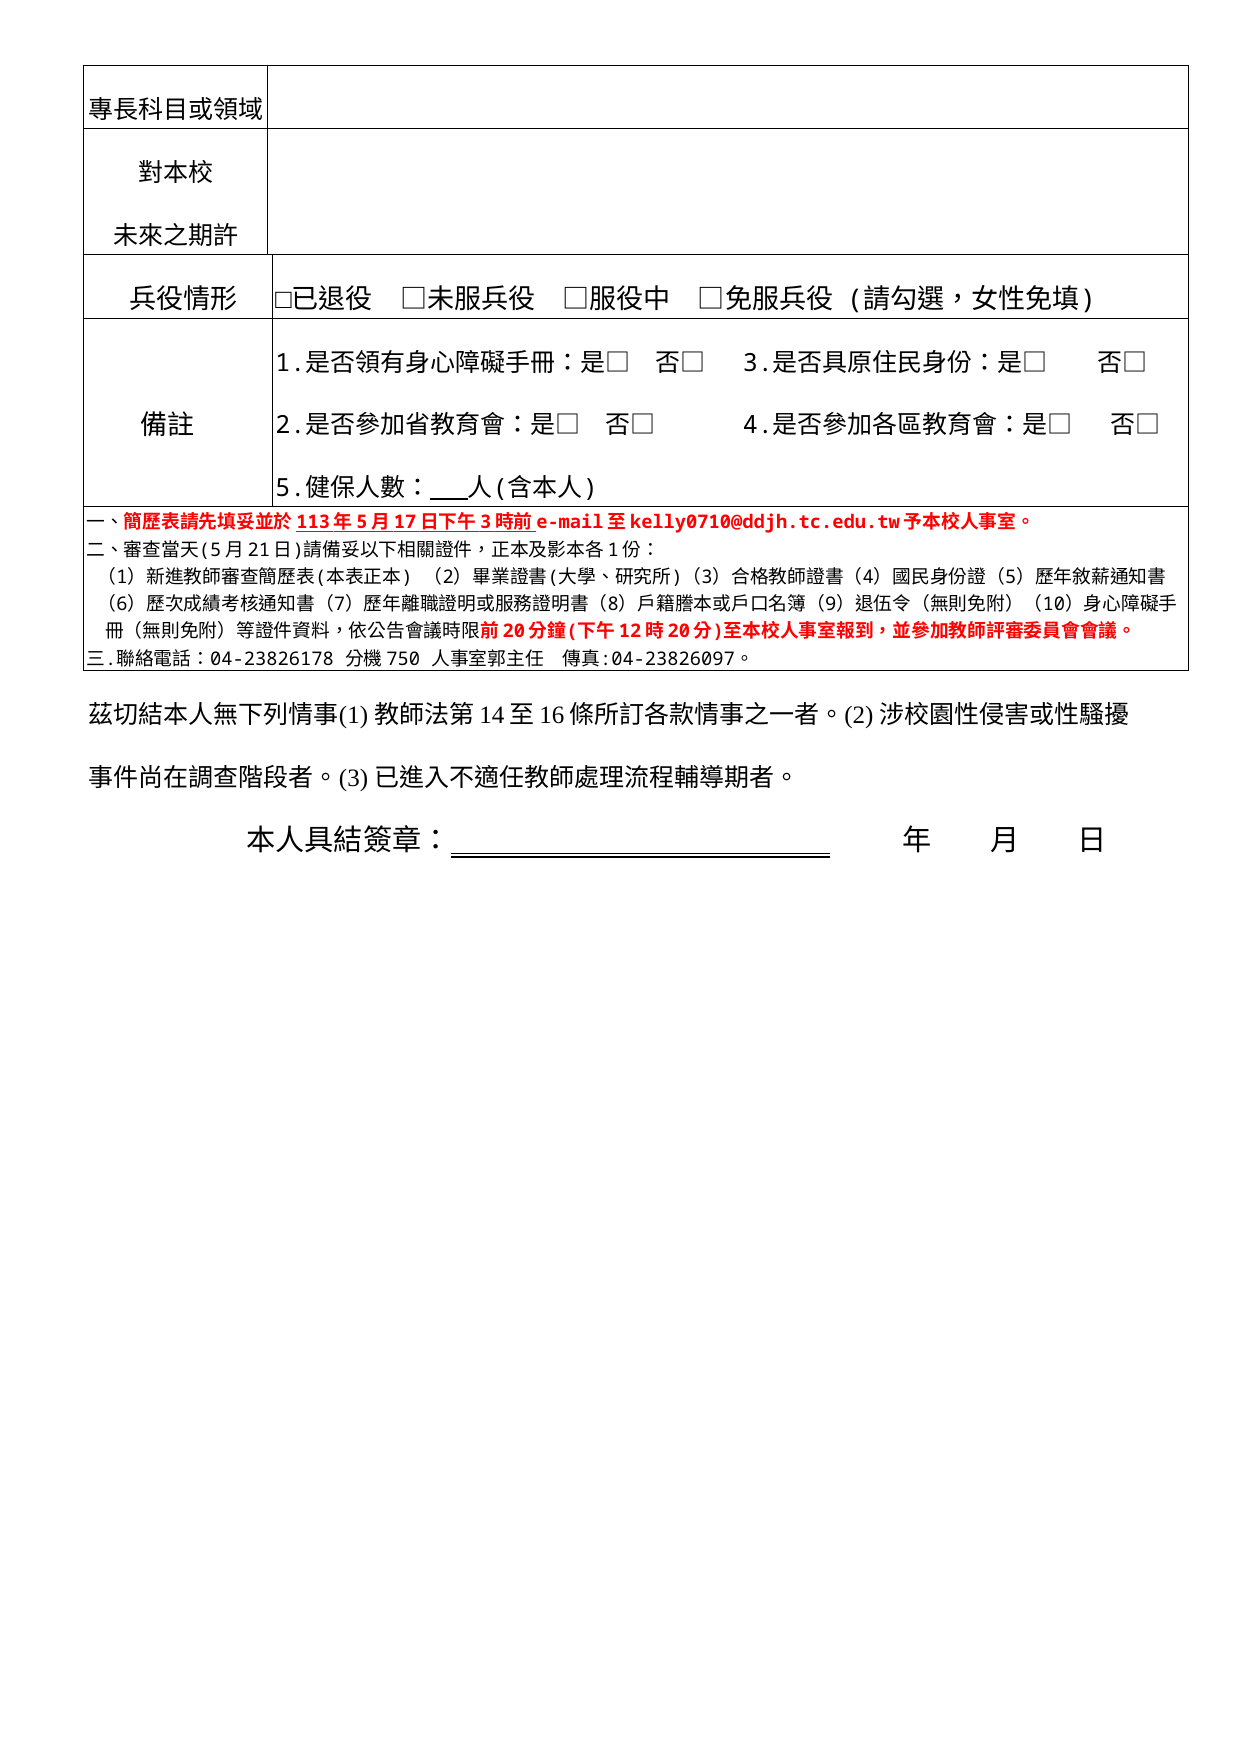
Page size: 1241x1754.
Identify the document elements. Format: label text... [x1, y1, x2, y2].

table_cell 兵役情形 [84, 255, 272, 318]
table_cell 對本校 未來之期許 [84, 129, 267, 254]
table_cell [268, 66, 1188, 128]
text 茲切結本人無下列情事(1) 教師法第14至16條所訂各款情事之一者。(2) 涉校園性侵害或性騷擾事件尚在調查階段者。(3) 已進入不適任教師處理流程輔導期者。 [89, 671, 1152, 796]
table_cell 備註 [84, 319, 272, 506]
table_cell □已退役 □未服兵役 □服役中 □免服兵役 (請勾選，女性免填) [273, 255, 1188, 318]
table_cell [268, 129, 1188, 254]
text 本人具結簽章： 年 月 日 [89, 796, 1152, 859]
table_cell 專長科目或領域 [84, 66, 267, 128]
table_cell 1.是否領有身心障礙手冊：是□ 否□ 3.是否具原住民身份：是□ 否□ 2.是否參加省教育會：是□ 否□ 4.是否參加各區教育會：是□ 否□ 5.健保人數： 人(含本人) [273, 319, 1188, 506]
table_cell 一、簡歷表請先填妥並於113年5月17日下午3時前e-mail至kelly0710@ddjh.tc.edu.tw予本校人事室。 二、審查當天(5月21日)請備妥以下相關證件，正本及影本各1份： （1）新進教師審查簡歷表(本表正本) （2）畢業證書(大學、研究所)（3）合格教師證書（4）國民身份證（5）歷年敘薪通知書 （6）歷次成績考核通知書（7）歷年離職證明或服務證明書（8）戶籍謄本或戶口名簿（9）退伍令（無則免附）（10）身心障礙手冊（無則免附）等證件資料，依公告會議時限前20分鐘(下午12時20分)至本校人事室報到，並參加教師評審委員會會議。 三.聯絡電話：04-23826178 分機750 人事室郭主任 傳真:04-23826097。 [84, 507, 1188, 670]
